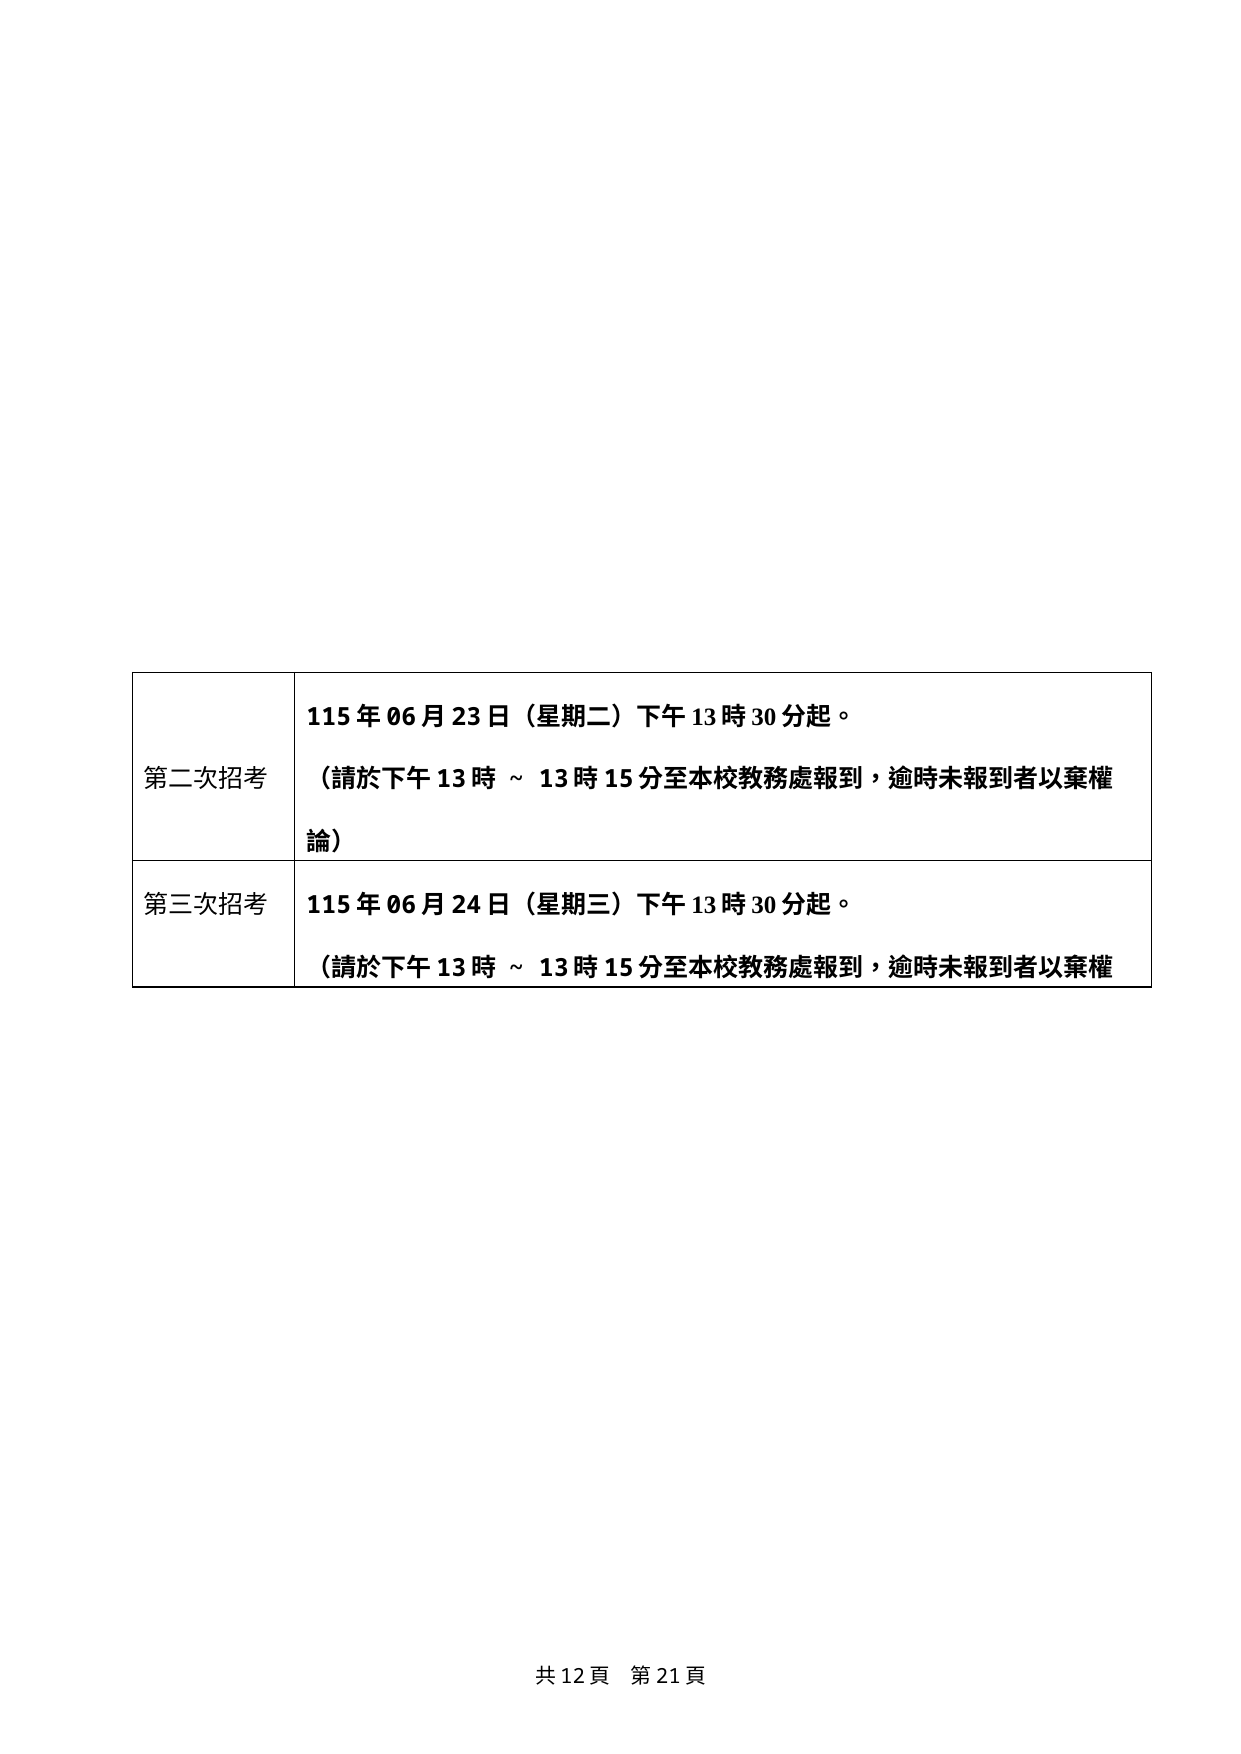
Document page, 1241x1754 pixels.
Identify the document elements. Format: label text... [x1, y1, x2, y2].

table_cell 第三次招考 [133, 861, 294, 986]
table_cell 115年06月24日（星期三）下午13時30分起。 （請於下午13時 ~ 13時15分至本校教務處報到，逾時未報到者以棄權 [295, 861, 1151, 986]
table_cell 115年06月23日（星期二）下午13時30分起。 （請於下午13時 ~ 13時15分至本校教務處報到，逾時未報到者以棄權論） [295, 673, 1151, 860]
table_cell 第二次招考 [133, 673, 294, 860]
